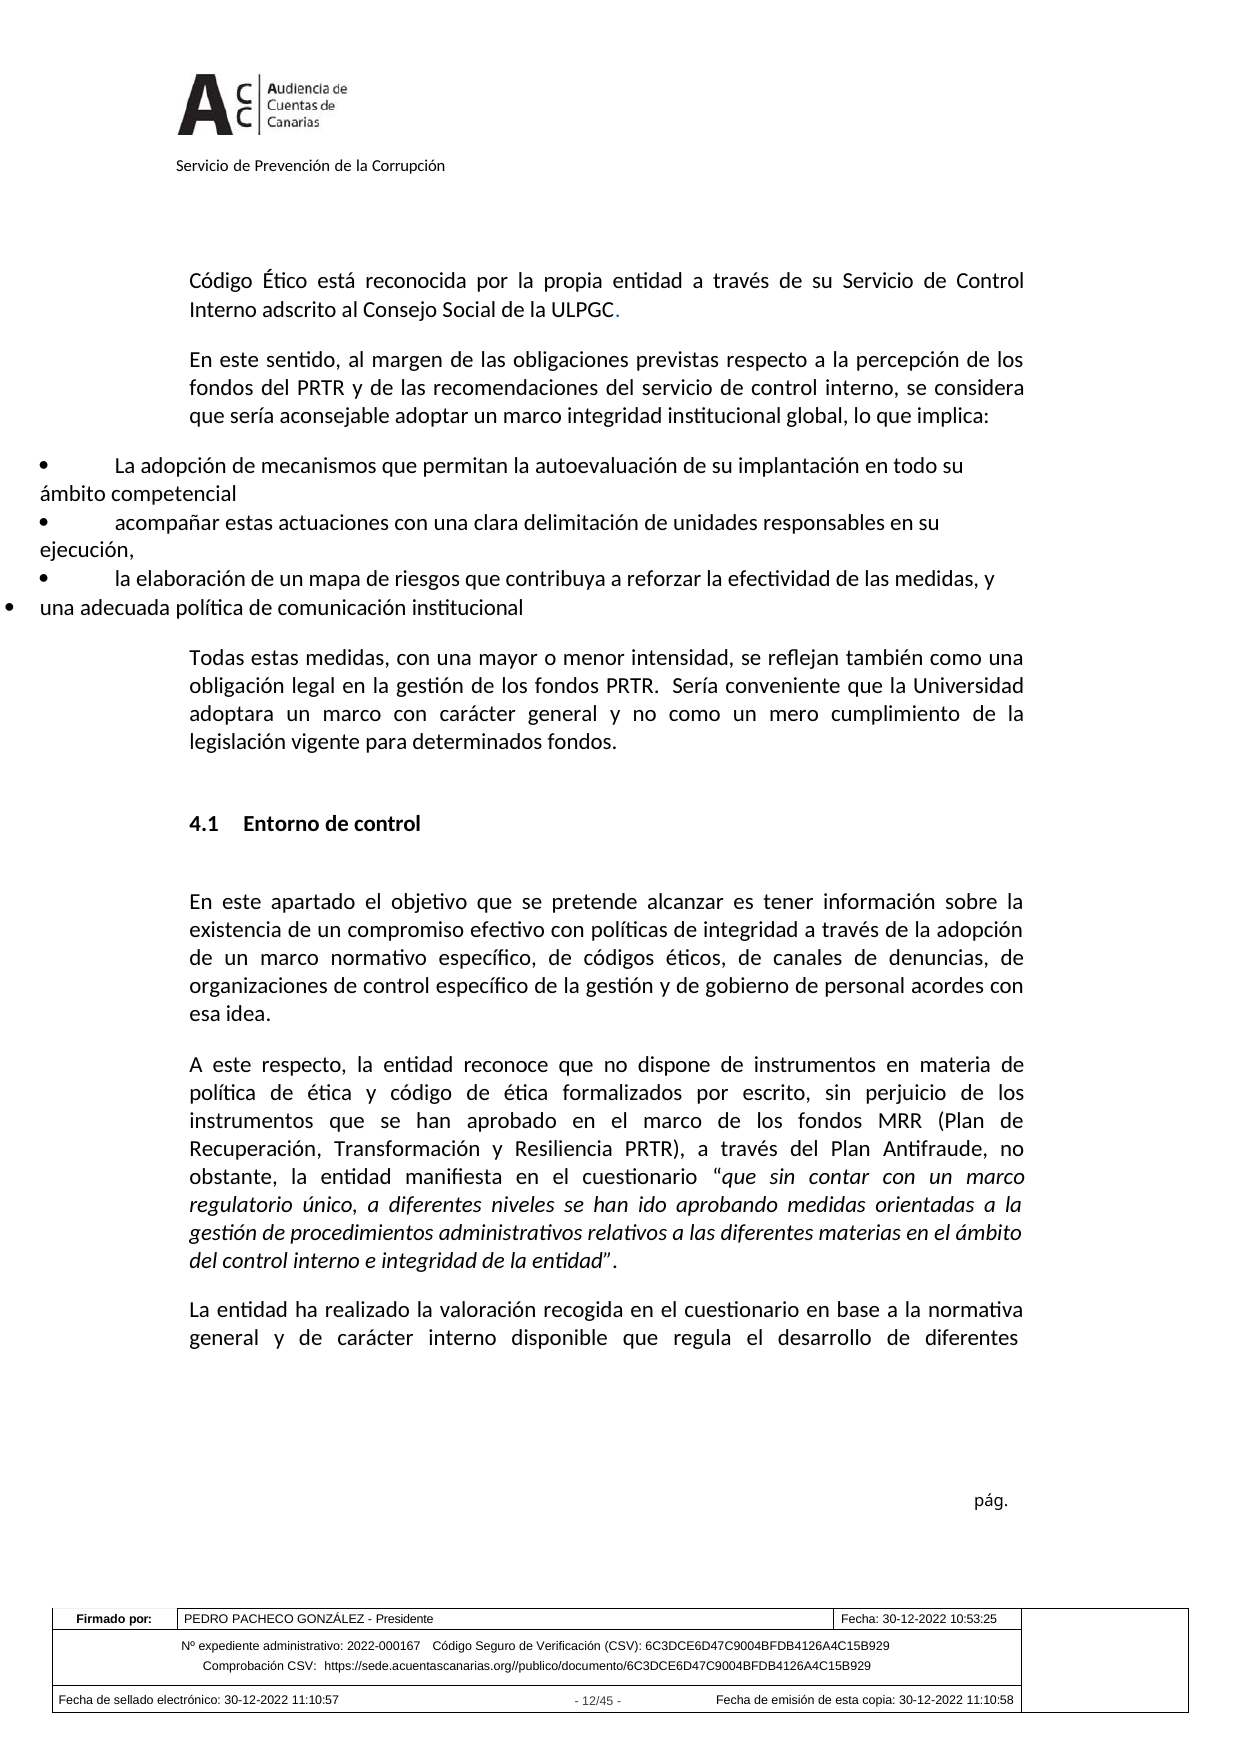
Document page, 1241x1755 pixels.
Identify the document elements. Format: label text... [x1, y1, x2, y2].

subtitle Entorno de control [189, 809, 1201, 837]
list acompañar estas actuaciones con una clara delimitación de unidades responsables en su ejecución, [39, 508, 1025, 564]
text En este apartado el objetivo que se pretende alcanzar es tener información sobre la existencia de un compromiso efectivo con políticas de integridad a través de la adopción de un marco normativo específico, de códigos éticos, de canales de denuncias, de organizaciones de control específico de la gestión y de gobierno de personal acordes con esa idea. [189, 887, 1025, 1027]
text En este sentido, al margen de las obligaciones previstas respecto a la percepción de los fondos del PRTR y de las recomendaciones del servicio de control interno, se considera que sería aconsejable adoptar un marco integridad institucional global, lo que implica: [189, 345, 1025, 429]
text Código Ético está reconocida por la propia entidad a través de su Servicio de Control Interno adscrito al Consejo Social de la ULPGC. [189, 267, 1025, 323]
list la elaboración de un mapa de riesgos que contribuya a reforzar la efectividad de las medidas, y [39, 564, 1025, 592]
text A este respecto, la entidad reconoce que no dispone de instrumentos en materia de política de ética y código de ética formalizados por escrito, sin perjuicio de los instrumentos que se han aprobado en el marco de los fondos MRR (Plan de Recuperación, Transformación y Resiliencia PRTR), a través del Plan Antifraude, no obstante, la entidad manifiesta en el cuestionario “que sin contar con un marco regulatorio único, a diferentes niveles se han ido aprobando medidas orientadas a la gestión de procedimientos administrativos relativos a las diferentes materias en el ámbito del control interno e integridad de la entidad”. [189, 1050, 1025, 1274]
text Todas estas medidas, con una mayor o menor intensidad, se reflejan también como una obligación legal en la gestión de los fondos PRTR. Sería conveniente que la Universidad adoptara un marco con carácter general y no como un mero cumplimiento de la legislación vigente para determinados fondos. [189, 643, 1025, 755]
text La entidad ha realizado la valoración recogida en el cuestionario en base a la normativa general y de carácter interno disponible que regula el desarrollo de diferentes [189, 1296, 1025, 1352]
list una adecuada política de comunicación institucional [5, 592, 1201, 621]
list La adopción de mecanismos que permitan la autoevaluación de su implantación en todo su ámbito competencial [39, 452, 1025, 508]
